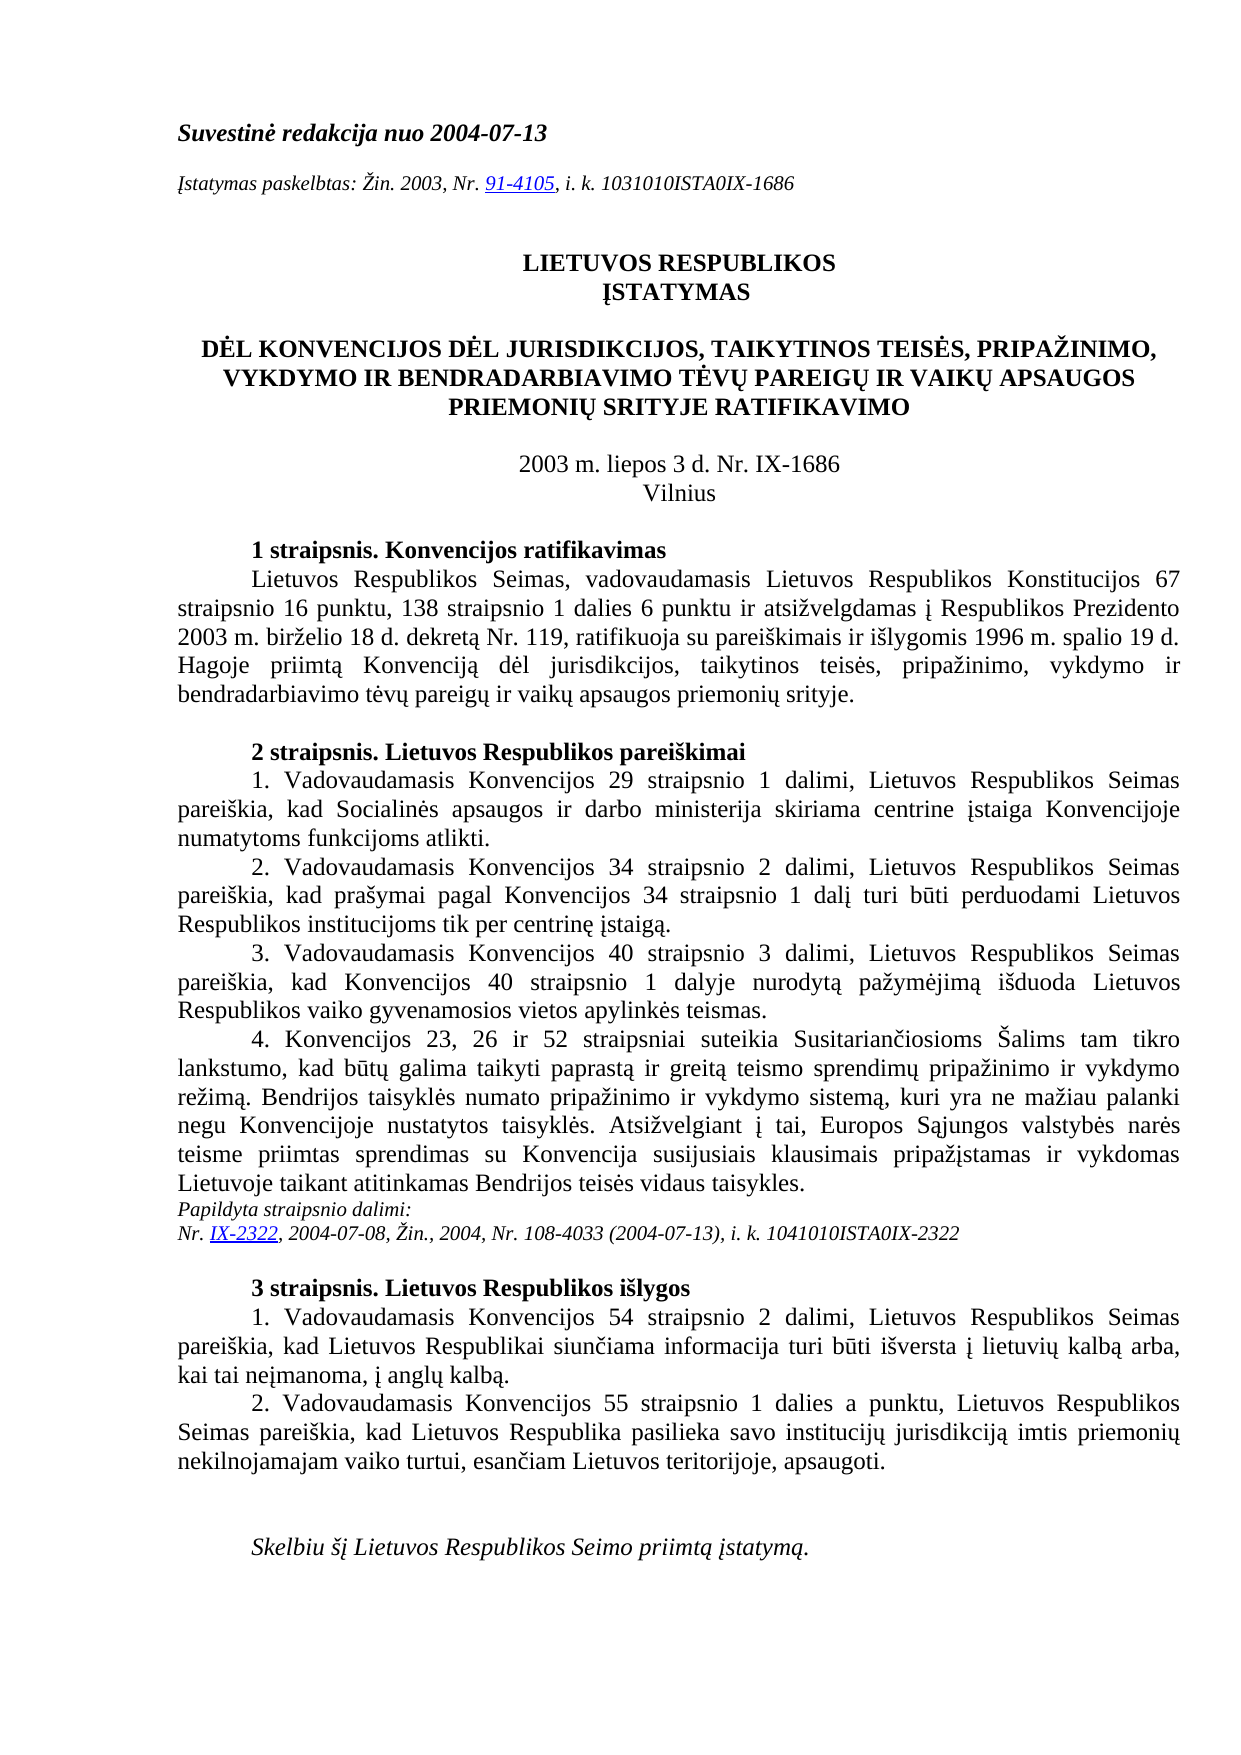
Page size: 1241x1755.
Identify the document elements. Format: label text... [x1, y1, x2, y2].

text 2 straipsnis. Lietuvos Respublikos pareiškimai [177, 737, 1181, 765]
text Skelbiu šį Lietuvos Respublikos Seimo priimtą įstatymą. [177, 1532, 1181, 1561]
text ĮSTATYMAS [177, 277, 1181, 305]
text Suvestinė redakcija nuo 2004-07-13 [177, 118, 1181, 147]
text Įstatymas paskelbtas: Žin. 2003, Nr. 91-4105, i. k. 1031010ISTA0IX-1686 [177, 171, 1181, 195]
text 2. Vadovaudamasis Konvencijos 55 straipsnio 1 dalies a punktu, Lietuvos Respublikos Seimas pareiškia, kad Lietuvos Respublika pasilieka savo institucijų jurisdikciją imtis priemonių nekilnojamajam vaiko turtui, esančiam Lietuvos teritorijoje, apsaugoti. [177, 1388, 1181, 1475]
text Vilnius [177, 478, 1181, 507]
text Nr. IX-2322, 2004-07-08, Žin., 2004, Nr. 108-4033 (2004-07-13), i. k. 1041010ISTA0IX-2322 [177, 1221, 1181, 1245]
text 1 straipsnis. Konvencijos ratifikavimas [177, 535, 1181, 564]
text LIETUVOS RESPUBLIKOS [177, 248, 1181, 277]
text 3. Vadovaudamasis Konvencijos 40 straipsnio 3 dalimi, Lietuvos Respublikos Seimas pareiškia, kad Konvencijos 40 straipsnio 1 dalyje nurodytą pažymėjimą išduoda Lietuvos Respublikos vaiko gyvenamosios vietos apylinkės teismas. [177, 938, 1181, 1024]
text 2. Vadovaudamasis Konvencijos 34 straipsnio 2 dalimi, Lietuvos Respublikos Seimas pareiškia, kad prašymai pagal Konvencijos 34 straipsnio 1 dalį turi būti perduodami Lietuvos Respublikos institucijoms tik per centrinę įstaigą. [177, 852, 1181, 938]
text Papildyta straipsnio dalimi: [177, 1197, 1181, 1221]
text 1. Vadovaudamasis Konvencijos 29 straipsnio 1 dalimi, Lietuvos Respublikos Seimas pareiškia, kad Socialinės apsaugos ir darbo ministerija skiriama centrine įstaiga Konvencijoje numatytoms funkcijoms atlikti. [177, 765, 1181, 852]
text DĖL KONVENCIJOS DĖL JURISDIKCIJOS, TAIKYTINOS TEISĖS, PRIPAŽINIMO, VYKDYMO IR BENDRADARBIAVIMO TĖVŲ PAREIGŲ IR VAIKŲ APSAUGOS PRIEMONIŲ SRITYJE RATIFIKAVIMO [177, 334, 1181, 420]
text 4. Konvencijos 23, 26 ir 52 straipsniai suteikia Susitariančiosioms Šalims tam tikro lankstumo, kad būtų galima taikyti paprastą ir greitą teismo sprendimų pripažinimo ir vykdymo režimą. Bendrijos taisyklės numato pripažinimo ir vykdymo sistemą, kuri yra ne mažiau palanki negu Konvencijoje nustatytos taisyklės. Atsižvelgiant į tai, Europos Sąjungos valstybės narės teisme priimtas sprendimas su Konvencija susijusiais klausimais pripažįstamas ir vykdomas Lietuvoje taikant atitinkamas Bendrijos teisės vidaus taisykles. [177, 1024, 1181, 1197]
text 3 straipsnis. Lietuvos Respublikos išlygos [177, 1273, 1181, 1302]
text 2003 m. liepos 3 d. Nr. IX-1686 [177, 449, 1181, 478]
text Lietuvos Respublikos Seimas, vadovaudamasis Lietuvos Respublikos Konstitucijos 67 straipsnio 16 punktu, 138 straipsnio 1 dalies 6 punktu ir atsižvelgdamas į Respublikos Prezidento 2003 m. birželio 18 d. dekretą Nr. 119, ratifikuoja su pareiškimais ir išlygomis 1996 m. spalio 19 d. Hagoje priimtą Konvenciją dėl jurisdikcijos, taikytinos teisės, pripažinimo, vykdymo ir bendradarbiavimo tėvų pareigų ir vaikų apsaugos priemonių srityje. [177, 564, 1181, 708]
text 1. Vadovaudamasis Konvencijos 54 straipsnio 2 dalimi, Lietuvos Respublikos Seimas pareiškia, kad Lietuvos Respublikai siunčiama informacija turi būti išversta į lietuvių kalbą arba, kai tai neįmanoma, į anglų kalbą. [177, 1302, 1181, 1388]
